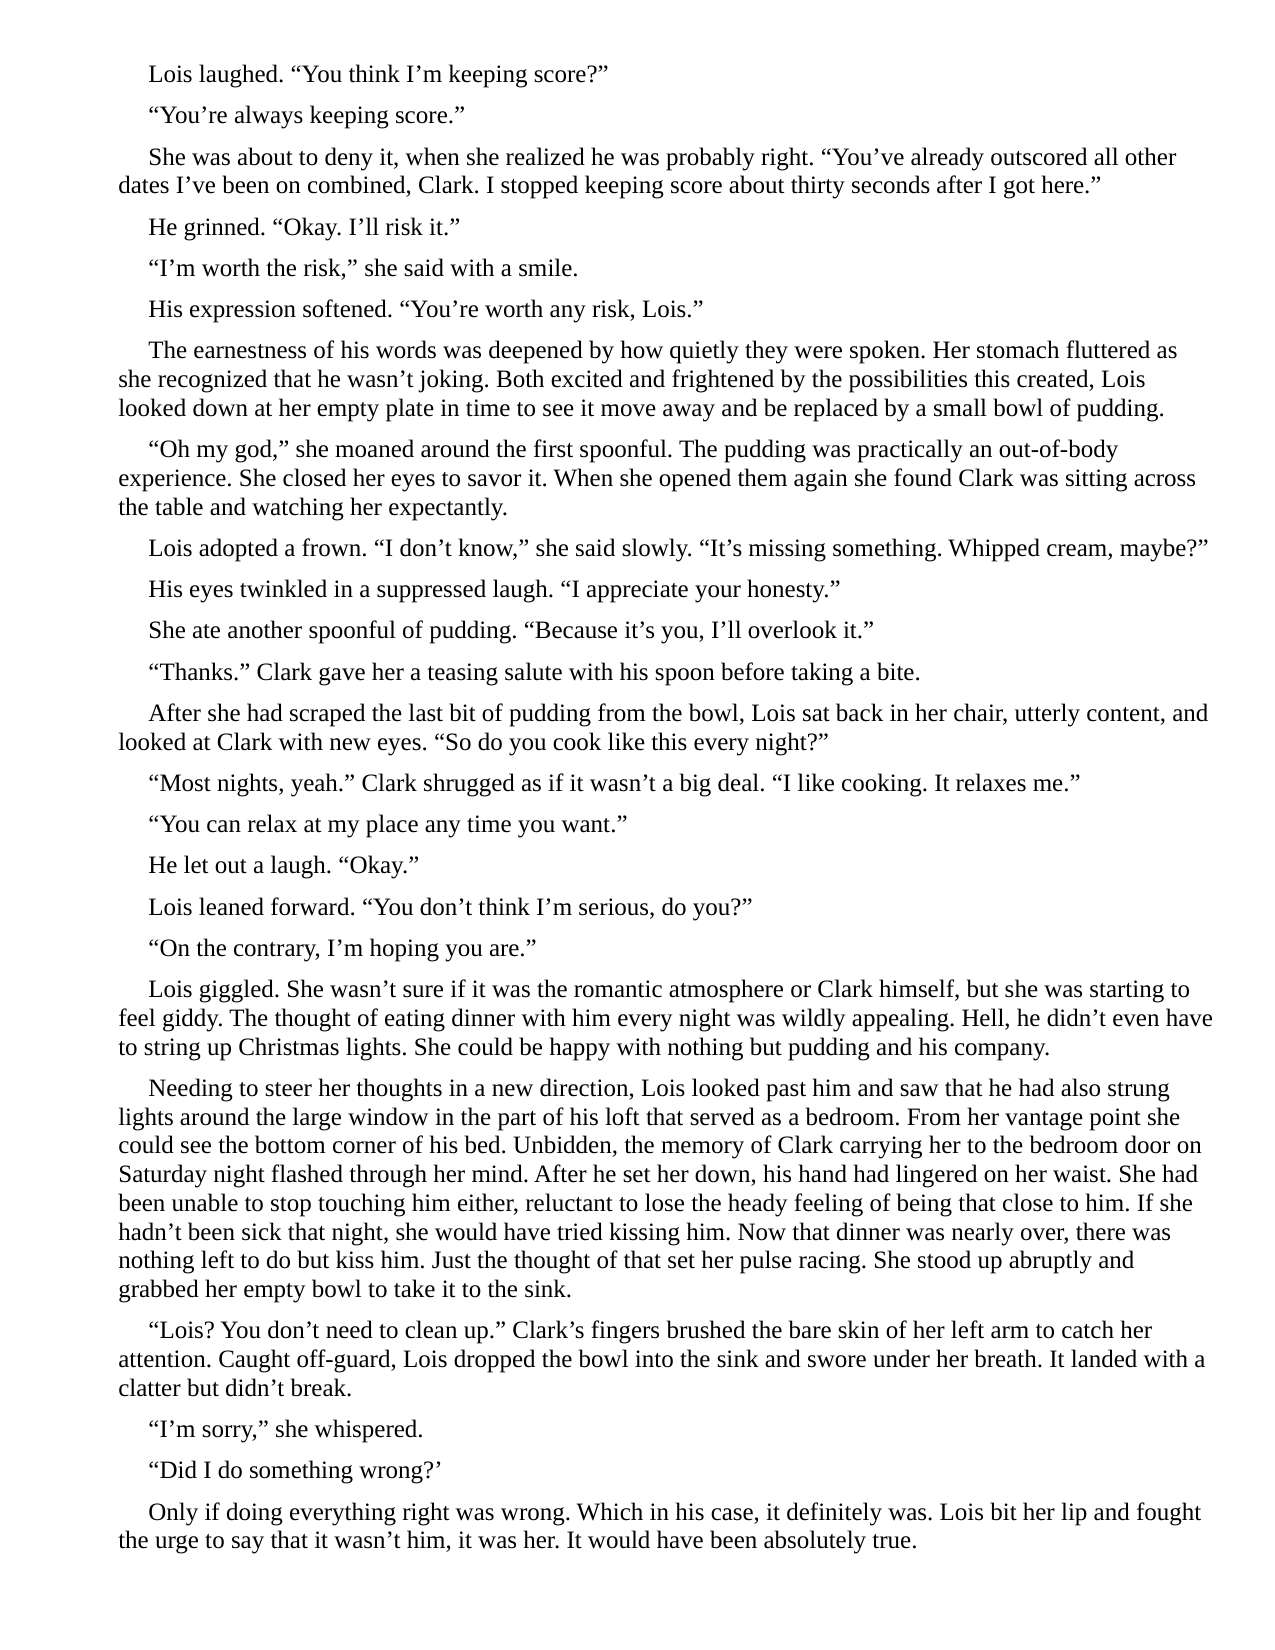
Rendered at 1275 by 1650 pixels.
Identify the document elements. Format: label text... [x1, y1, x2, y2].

text Needing to steer her thoughts in a new direction, Lois looked past him and saw that he had also strung lights around the large window in the part of his loft that served as a bedroom. From her vantage point she could see the bottom corner of his bed. Unbidden, the memory of Clark carrying her to the bedroom door on Saturday night flashed through her mind. After he set her down, his hand had lingered on her waist. She had been unable to stop touching him either, reluctant to lose the heady feeling of being that close to him. If she hadn’t been sick that night, she would have tried kissing him. Now that dinner was nearly over, there was nothing left to do but kiss him. Just the thought of that set her pulse racing. She stood up abruptly and grabbed her empty bowl to take it to the sink. [118, 1073, 1216, 1303]
text Lois laughed. “You think I’m keeping score?” [118, 59, 1216, 88]
text She was about to deny it, when she realized he was probably right. “You’ve already outscored all other dates I’ve been on combined, Clark. I stopped keeping score about thirty seconds after I got here.” [118, 142, 1216, 199]
text Lois giggled. She wasn’t sure if it was the romantic atmosphere or Clark himself, but she was starting to feel giddy. The thought of eating dinner with him every night was wildly appealing. Hell, he didn’t even have to string up Christmas lights. She could be happy with nothing but pudding and his company. [118, 974, 1216, 1060]
text He let out a laugh. “Okay.” [118, 850, 1216, 879]
text “Most nights, yeah.” Clark shrugged as if it wasn’t a big deal. “I like cooking. It relaxes me.” [118, 768, 1216, 797]
text “Thanks.” Clark gave her a teasing salute with his spoon before taking a bite. [118, 657, 1216, 685]
text “You can relax at my place any time you want.” [118, 809, 1216, 838]
text After she had scraped the last bit of pudding from the bowl, Lois sat back in her chair, utterly content, and looked at Clark with new eyes. “So do you cook like this every night?” [118, 698, 1216, 755]
text Lois leaned forward. “You don’t think I’m serious, do you?” [118, 892, 1216, 920]
text Only if doing everything right was wrong. Which in his case, it definitely was. Lois bit her lip and fought the urge to say that it wasn’t him, it was her. It would have been absolutely true. [118, 1497, 1216, 1554]
text He grinned. “Okay. I’ll risk it.” [118, 212, 1216, 240]
text “Did I do something wrong?’ [118, 1455, 1216, 1484]
text “You’re always keeping score.” [118, 100, 1216, 129]
text She ate another spoonful of pudding. “Because it’s you, I’ll overlook it.” [118, 615, 1216, 644]
text “On the contrary, I’m hoping you are.” [118, 933, 1216, 962]
text Lois adopted a frown. “I don’t know,” she said slowly. “It’s missing something. Whipped cream, maybe?” [118, 533, 1216, 562]
text “I’m sorry,” she whispered. [118, 1414, 1216, 1443]
text “Oh my god,” she moaned around the first spoonful. The pudding was practically an out-of-body experience. She closed her eyes to savor it. When she opened them again she found Clark was sitting across the table and watching her expectantly. [118, 434, 1216, 520]
text His expression softened. “You’re worth any risk, Lois.” [118, 294, 1216, 323]
text His eyes twinkled in a suppressed laugh. “I appreciate your honesty.” [118, 574, 1216, 603]
text The earnestness of his words was deepened by how quietly they were spoken. Her stomach fluttered as she recognized that he wasn’t joking. Both excited and frightened by the possibilities this created, Lois looked down at her empty plate in time to see it move away and be replaced by a small bowl of pudding. [118, 335, 1216, 422]
text “I’m worth the risk,” she said with a smile. [118, 253, 1216, 282]
text “Lois? You don’t need to clean up.” Clark’s fingers brushed the bare skin of her left arm to catch her attention. Caught off-guard, Lois dropped the bowl into the sink and swore under her breath. It landed with a clatter but didn’t break. [118, 1315, 1216, 1402]
